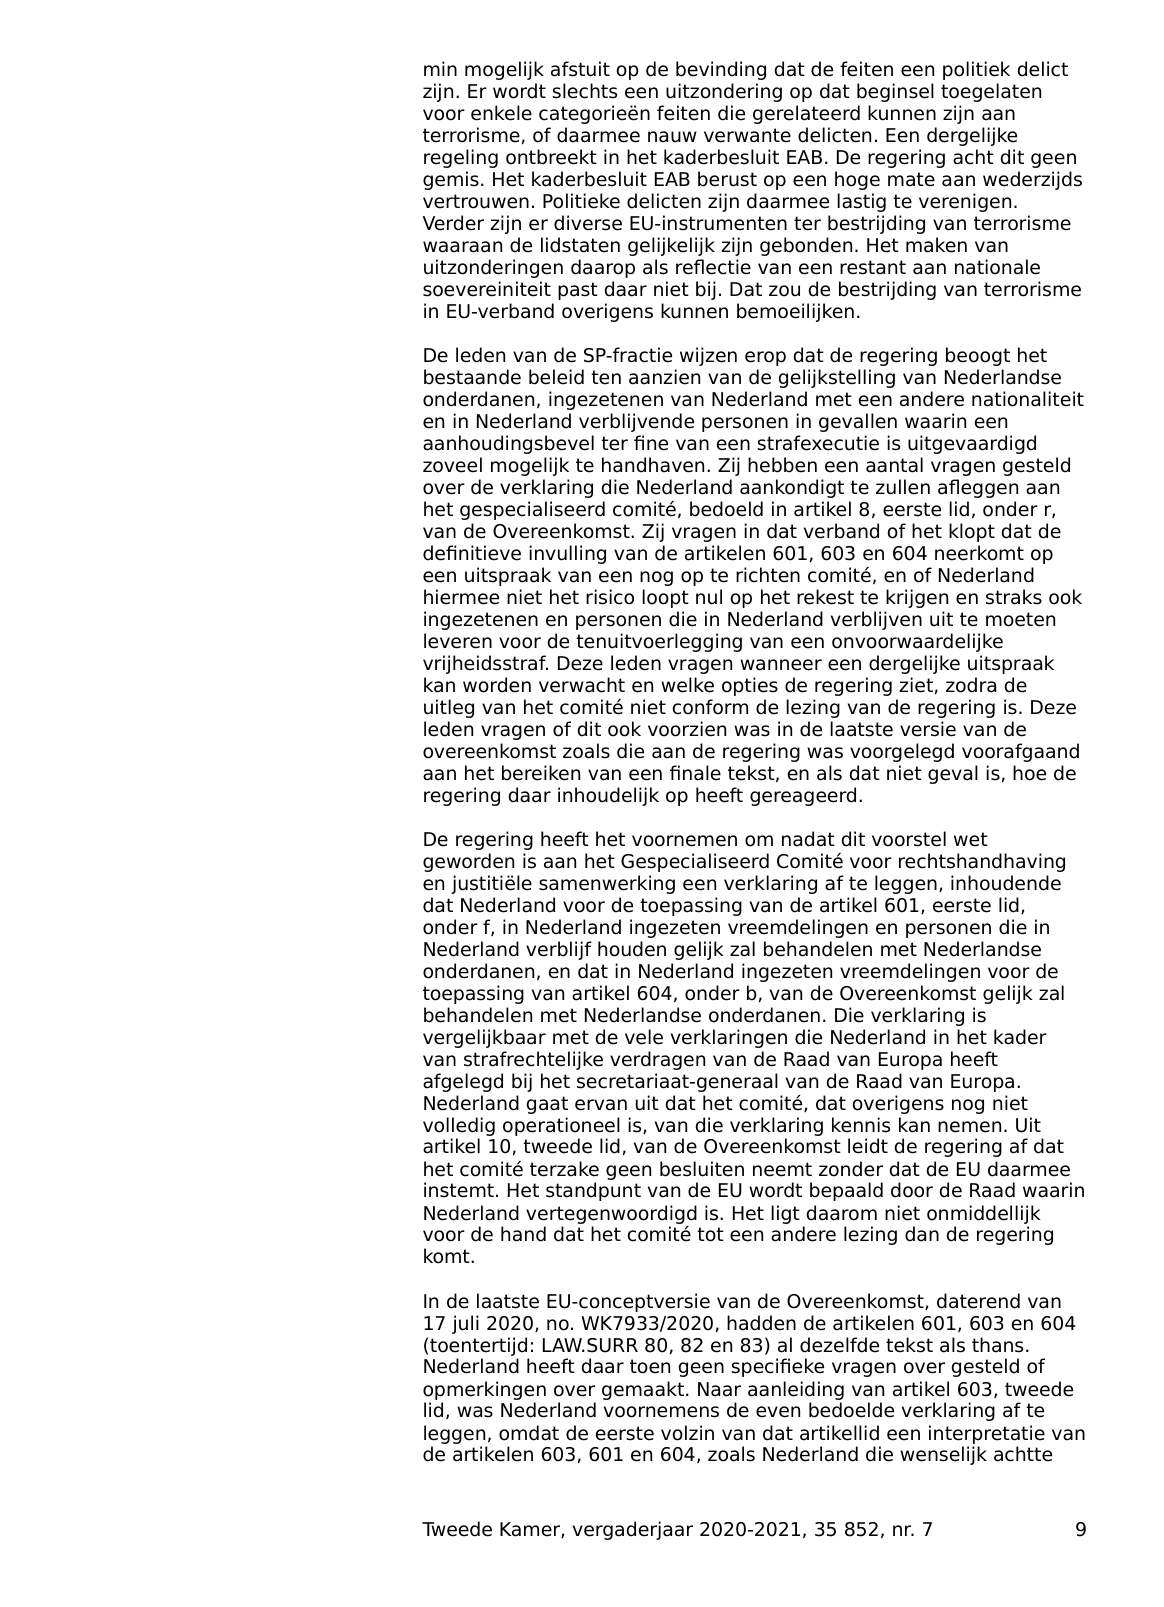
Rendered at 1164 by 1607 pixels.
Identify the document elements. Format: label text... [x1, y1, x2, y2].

text In de laatste EU-conceptversie van de Overeenkomst, daterend van 17 juli 2020, no. WK7933/2020, hadden de artikelen 601, 603 en 604 (toentertijd: LAW.SURR 80, 82 en 83) al dezelfde tekst als thans. Nederland heeft daar toen geen specifieke vragen over gesteld of opmerkingen over gemaakt. Naar aanleiding van artikel 603, tweede lid, was Nederland voornemens de even bedoelde verklaring af te leggen, omdat de eerste volzin van dat artikellid een interpretatie van de artikelen 603, 601 en 604, zoals Nederland die wenselijk achtte [422, 1291, 1087, 1466]
text min mogelijk afstuit op de bevinding dat de feiten een politiek delict zijn. Er wordt slechts een uitzondering op dat beginsel toegelaten voor enkele categorieën feiten die gerelateerd kunnen zijn aan terrorisme, of daarmee nauw verwante delicten. Een dergelijke regeling ontbreekt in het kaderbesluit EAB. De regering acht dit geen gemis. Het kaderbesluit EAB berust op een hoge mate aan wederzijds vertrouwen. Politieke delicten zijn daarmee lastig te verenigen. Verder zijn er diverse EU-instrumenten ter bestrijding van terrorisme waaraan de lidstaten gelijkelijk zijn gebonden. Het maken van uitzonderingen daarop als reflectie van een restant aan nationale soevereiniteit past daar niet bij. Dat zou de bestrijding van terrorisme in EU-verband overigens kunnen bemoeilijken. [422, 59, 1087, 323]
text De regering heeft het voornemen om nadat dit voorstel wet geworden is aan het Gespecialiseerd Comité voor rechtshandhaving en justitiële samenwerking een verklaring af te leggen, inhoudende dat Nederland voor de toepassing van de artikel 601, eerste lid, onder f, in Nederland ingezeten vreemdelingen en personen die in Nederland verblijf houden gelijk zal behandelen met Nederlandse onderdanen, en dat in Nederland ingezeten vreemdelingen voor de toepassing van artikel 604, onder b, van de Overeenkomst gelijk zal behandelen met Nederlandse onderdanen. Die verklaring is vergelijkbaar met de vele verklaringen die Nederland in het kader van strafrechtelijke verdragen van de Raad van Europa heeft afgelegd bij het secretariaat-generaal van de Raad van Europa. Nederland gaat ervan uit dat het comité, dat overigens nog niet volledig operationeel is, van die verklaring kennis kan nemen. Uit artikel 10, tweede lid, van de Overeenkomst leidt de regering af dat het comité terzake geen besluiten neemt zonder dat de EU daarmee instemt. Het standpunt van de EU wordt bepaald door de Raad waarin Nederland vertegenwoordigd is. Het ligt daarom niet onmiddellijk voor de hand dat het comité tot een andere lezing dan de regering komt. [422, 829, 1087, 1268]
text De leden van de SP-fractie wijzen erop dat de regering beoogt het bestaande beleid ten aanzien van de gelijkstelling van Nederlandse onderdanen, ingezetenen van Nederland met een andere nationaliteit en in Nederland verblijvende personen in gevallen waarin een aanhoudingsbevel ter fine van een strafexecutie is uitgevaardigd zoveel mogelijk te handhaven. Zij hebben een aantal vragen gesteld over de verklaring die Nederland aankondigt te zullen afleggen aan het gespecialiseerd comité, bedoeld in artikel 8, eerste lid, onder r, van de Overeenkomst. Zij vragen in dat verband of het klopt dat de definitieve invulling van de artikelen 601, 603 en 604 neerkomt op een uitspraak van een nog op te richten comité, en of Nederland hiermee niet het risico loopt nul op het rekest te krijgen en straks ook ingezetenen en personen die in Nederland verblijven uit te moeten leveren voor de tenuitvoerlegging van een onvoorwaardelijke vrijheidsstraf. Deze leden vragen wanneer een dergelijke uitspraak kan worden verwacht en welke opties de regering ziet, zodra de uitleg van het comité niet conform de lezing van de regering is. Deze leden vragen of dit ook voorzien was in de laatste versie van de overeenkomst zoals die aan de regering was voorgelegd voorafgaand aan het bereiken van een finale tekst, en als dat niet geval is, hoe de regering daar inhoudelijk op heeft gereageerd. [422, 345, 1087, 807]
